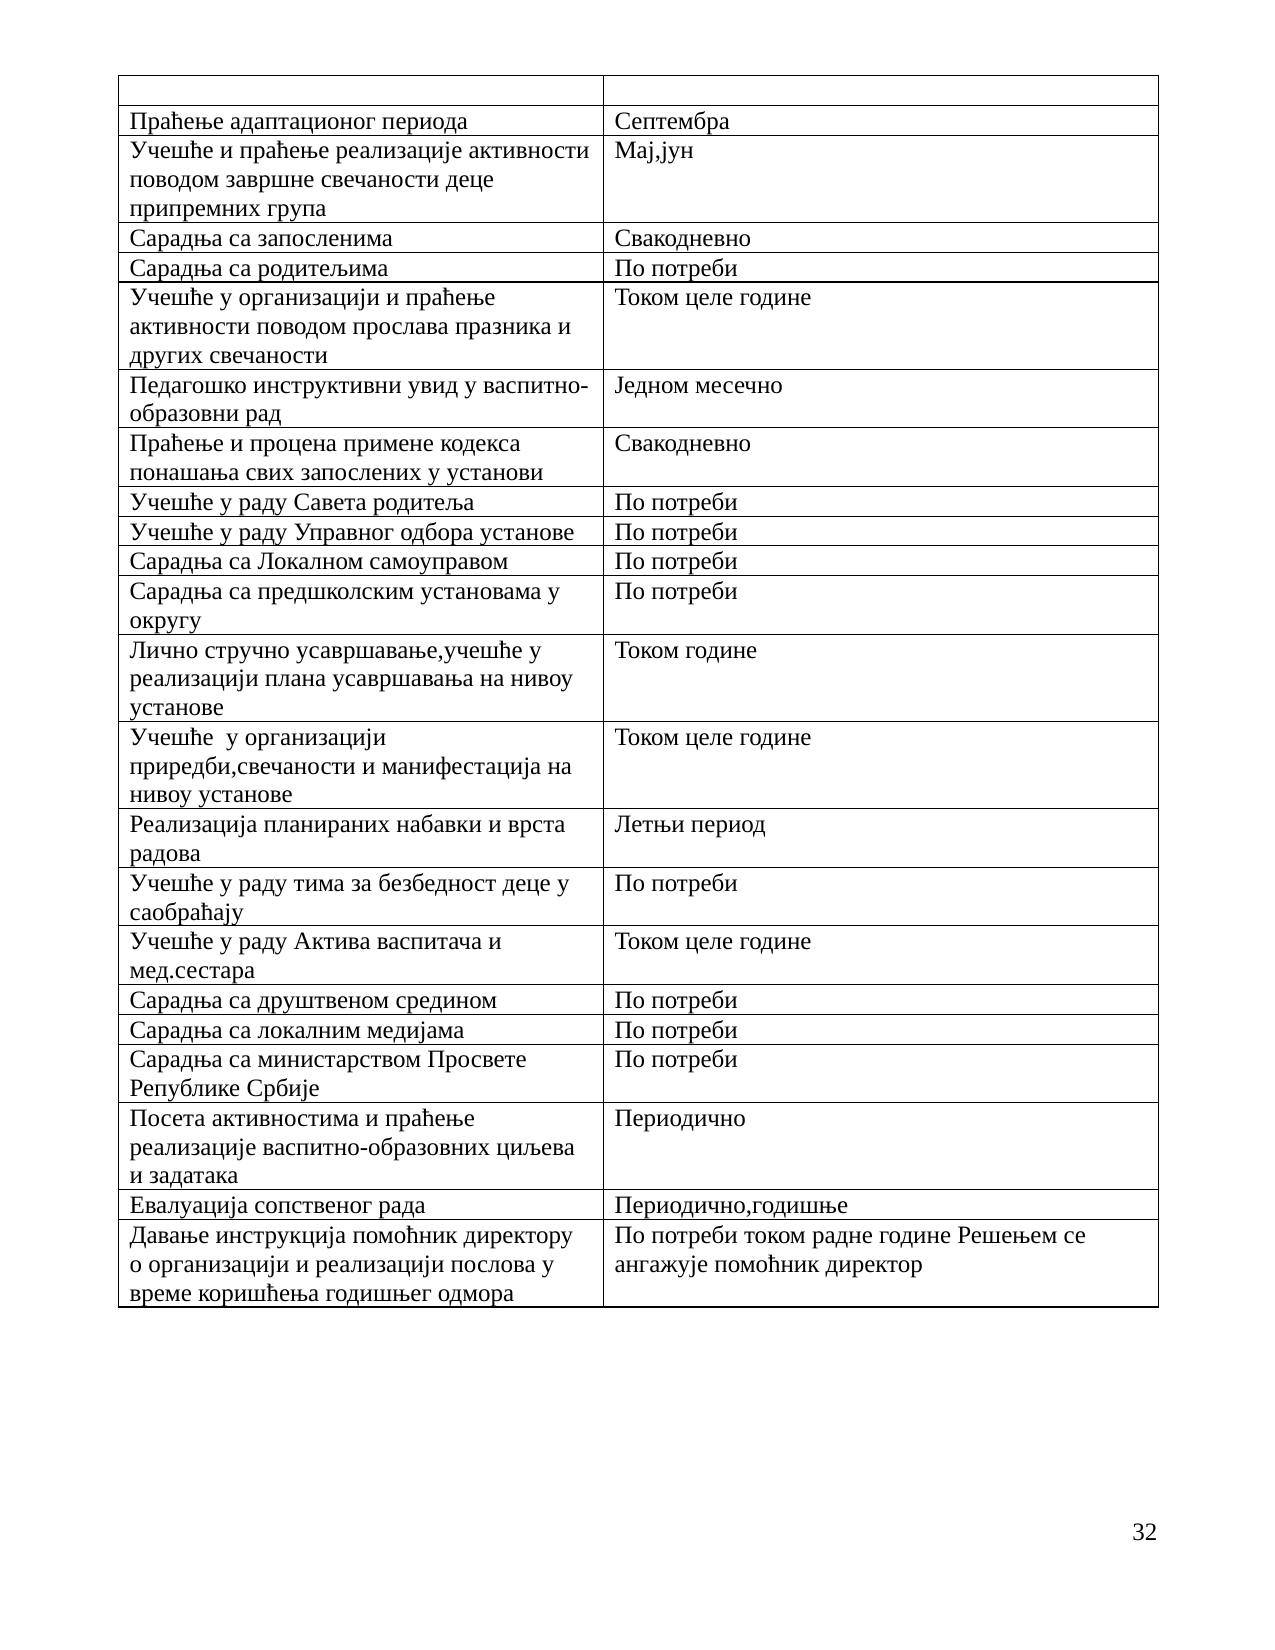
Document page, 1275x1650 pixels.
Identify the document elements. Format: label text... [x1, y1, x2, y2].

table_cell Учешће у организацији и праћење активности поводом прослава празника и других свечаности [119, 283, 603, 369]
table_cell Сарадња са родитељима [119, 253, 603, 281]
table_cell Сарадња са предшколским установама у округу [119, 576, 603, 634]
table_cell Периодично [604, 1103, 1158, 1189]
table_cell Сарадња са друштвеном средином [119, 985, 603, 1014]
table_cell Мај,јун [604, 136, 1158, 222]
table_cell Учешће у раду Савета родитеља [119, 487, 603, 516]
table_cell Реализација планираних набавки и врста радова [119, 809, 603, 867]
table_cell Током целе године [604, 926, 1158, 984]
table_cell Посета активностима и праћење реализације васпитно-образовних циљева и задатака [119, 1103, 603, 1189]
table_cell По потреби [604, 487, 1158, 516]
table_cell По потреби [604, 517, 1158, 545]
table_cell Давање инструкција помоћник директору о организацији и реализацији послова у време коришћења годишњег одмора [119, 1220, 603, 1306]
table_cell Током целе године [604, 283, 1158, 369]
table_cell Учешће и праћење реализације активности поводом завршне свечаности деце припремних група [119, 136, 603, 222]
table_cell Учешће у организацији приредби,свечаности и манифестација на нивоу установе [119, 722, 603, 808]
table_cell По потреби [604, 985, 1158, 1014]
table_cell Лично стручно усавршавање,учешће у реализацији плана усавршавања на нивоу установе [119, 635, 603, 721]
table_cell По потреби [604, 576, 1158, 634]
table_cell По потреби [604, 253, 1158, 281]
table_cell Сарадња са локалним медијама [119, 1015, 603, 1043]
table_cell Праћење адаптационог периода [119, 106, 603, 134]
table_cell Летњи период [604, 809, 1158, 867]
table_cell По потреби [604, 1015, 1158, 1043]
table_cell Педагошко инструктивни увид у васпитно-образовни рад [119, 370, 603, 427]
table_cell Септембра [604, 106, 1158, 134]
table_cell Једном месечно [604, 370, 1158, 427]
table_cell Периодично,годишње [604, 1190, 1158, 1219]
table_cell По потреби [604, 1045, 1158, 1102]
table_cell Током године [604, 635, 1158, 721]
table_cell Учешће у раду Актива васпитача и мед.сестара [119, 926, 603, 984]
table_cell По потреби [604, 868, 1158, 925]
table_cell Учешће у раду тима за безбедност деце у саобраћају [119, 868, 603, 925]
table_cell Праћење и процена примене кодекса понашања свих запослених у установи [119, 428, 603, 486]
table_cell Сарадња са министарством Просвете Републике Србије [119, 1045, 603, 1102]
table_cell Евалуација сопственог рада [119, 1190, 603, 1219]
table_cell [119, 76, 603, 105]
table_cell Свакодневно [604, 428, 1158, 486]
table_cell По потреби током радне године Решењем се ангажује помоћник директор [604, 1220, 1158, 1306]
table_cell Током целе године [604, 722, 1158, 808]
table_cell [604, 76, 1158, 105]
table_cell Сарадња са Локалном самоуправом [119, 546, 603, 575]
table_cell Учешће у раду Управног одбора установе [119, 517, 603, 545]
table_cell По потреби [604, 546, 1158, 575]
table_cell Свакодневно [604, 223, 1158, 252]
table_cell Сарадња са запосленима [119, 223, 603, 252]
